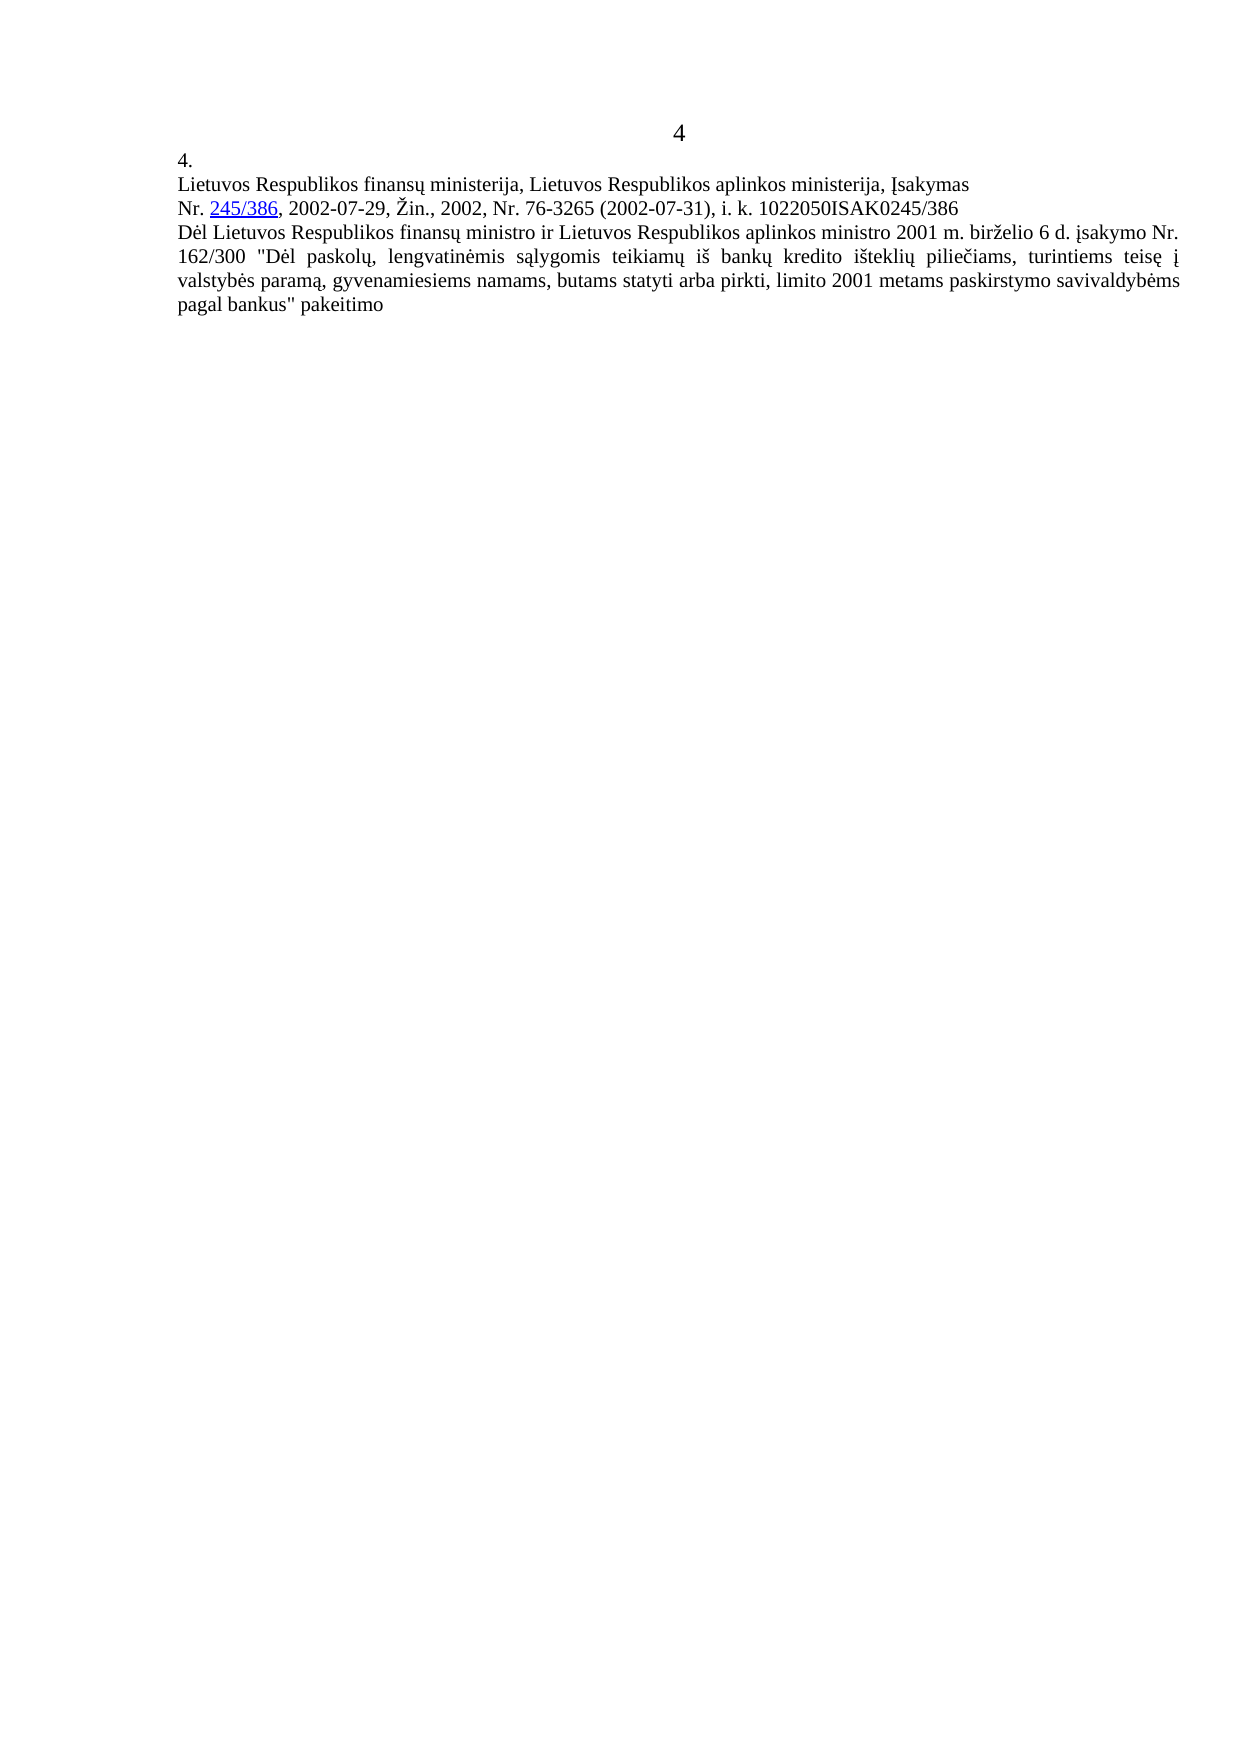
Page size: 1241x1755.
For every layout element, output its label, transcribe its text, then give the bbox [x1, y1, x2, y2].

text 4. [177, 148, 1181, 172]
text Lietuvos Respublikos finansų ministerija, Lietuvos Respublikos aplinkos ministerija, Įsakymas [177, 172, 1181, 196]
text Dėl Lietuvos Respublikos finansų ministro ir Lietuvos Respublikos aplinkos ministro 2001 m. birželio 6 d. įsakymo Nr. 162/300 "Dėl paskolų, lengvatinėmis sąlygomis teikiamų iš bankų kredito išteklių piliečiams, turintiems teisę į valstybės paramą, gyvenamiesiems namams, butams statyti arba pirkti, limito 2001 metams paskirstymo savivaldybėms pagal bankus" pakeitimo [177, 220, 1181, 316]
text Nr. 245/386, 2002-07-29, Žin., 2002, Nr. 76-3265 (2002-07-31), i. k. 1022050ISAK0245/386 [177, 196, 1181, 220]
